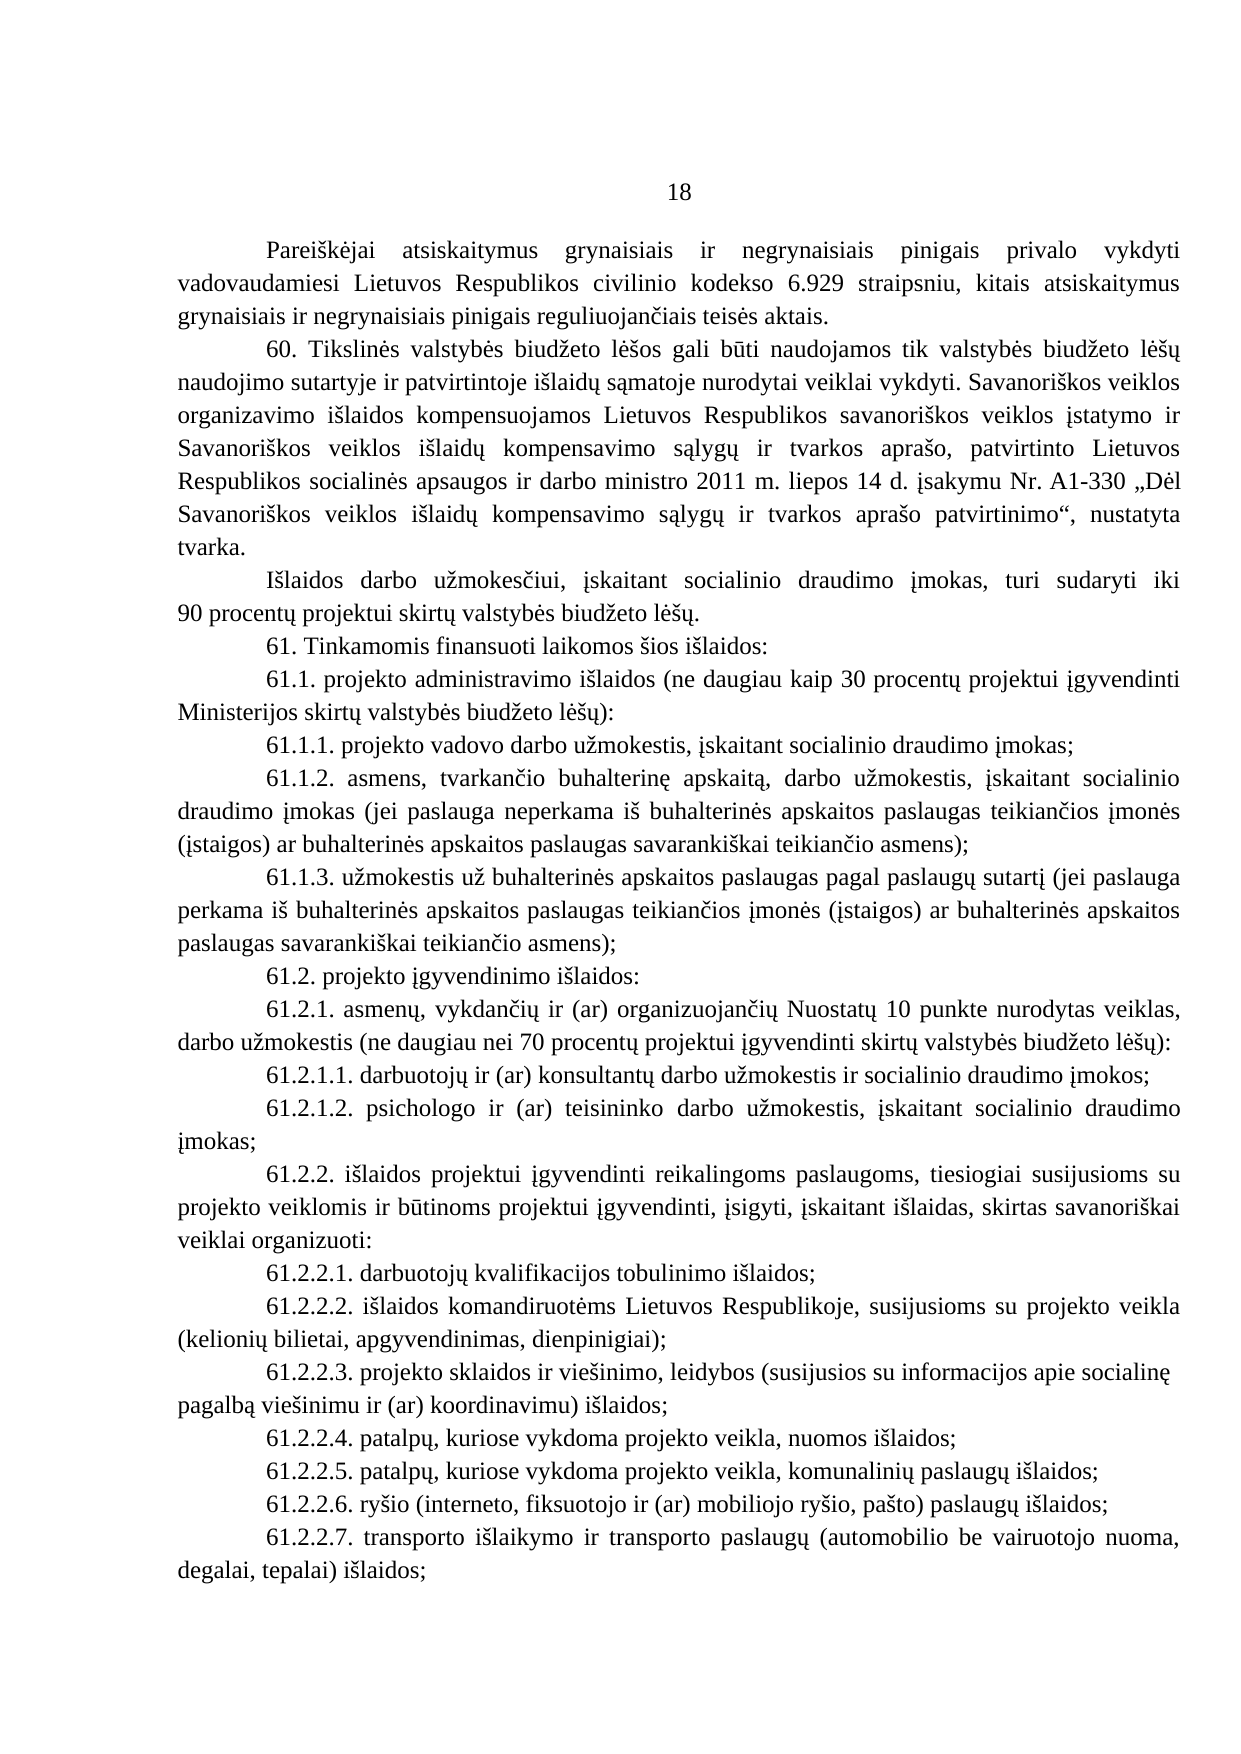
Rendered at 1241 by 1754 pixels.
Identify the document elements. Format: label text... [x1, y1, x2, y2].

text 60. Tikslinės valstybės biudžeto lėšos gali būti naudojamos tik valstybės biudžeto lėšų naudojimo sutartyje ir patvirtintoje išlaidų sąmatoje nurodytai veiklai vykdyti. Savanoriškos veiklos organizavimo išlaidos kompensuojamos Lietuvos Respublikos savanoriškos veiklos įstatymo ir Savanoriškos veiklos išlaidų kompensavimo sąlygų ir tvarkos aprašo, patvirtinto Lietuvos Respublikos socialinės apsaugos ir darbo ministro 2011 m. liepos 14 d. įsakymu Nr. A1‑330 „Dėl Savanoriškos veiklos išlaidų kompensavimo sąlygų ir tvarkos aprašo patvirtinimo“, nustatyta tvarka. [177, 334, 1181, 561]
text 61.2.2.3. projekto sklaidos ir viešinimo, leidybos (susijusios su informacijos apie socialinę pagalbą viešinimu ir (ar) koordinavimu) išlaidos; [177, 1357, 1181, 1419]
text 61.2.2.5. patalpų, kuriose vykdoma projekto veikla, komunalinių paslaugų išlaidos; [177, 1456, 1181, 1485]
text 61.1.1. projekto vadovo darbo užmokestis, įskaitant socialinio draudimo įmokas; [177, 730, 1181, 759]
text 61.2.2.2. išlaidos komandiruotėms Lietuvos Respublikoje, susijusioms su projekto veikla (kelionių bilietai, apgyvendinimas, dienpinigiai); [177, 1291, 1181, 1353]
text 61.2. projekto įgyvendinimo išlaidos: [177, 961, 1181, 990]
text 61.2.1.2. psichologo ir (ar) teisininko darbo užmokestis, įskaitant socialinio draudimo įmokas; [177, 1093, 1181, 1155]
text 61.1.2. asmens, tvarkančio buhalterinę apskaitą, darbo užmokestis, įskaitant socialinio draudimo įmokas (jei paslauga neperkama iš buhalterinės apskaitos paslaugas teikiančios įmonės (įstaigos) ar buhalterinės apskaitos paslaugas savarankiškai teikiančio asmens); [177, 763, 1181, 858]
text 61.2.2.7. transporto išlaikymo ir transporto paslaugų (automobilio be vairuotojo nuoma, degalai, tepalai) išlaidos; [177, 1522, 1181, 1584]
text Išlaidos darbo užmokesčiui, įskaitant socialinio draudimo įmokas, turi sudaryti iki 90 procentų projektui skirtų valstybės biudžeto lėšų. [177, 565, 1181, 627]
text 61.2.2.1. darbuotojų kvalifikacijos tobulinimo išlaidos; [177, 1258, 1181, 1287]
text 61.1. projekto administravimo išlaidos (ne daugiau kaip 30 procentų projektui įgyvendinti Ministerijos skirtų valstybės biudžeto lėšų): [177, 664, 1181, 726]
text 61.2.1.1. darbuotojų ir (ar) konsultantų darbo užmokestis ir socialinio draudimo įmokos; [177, 1060, 1181, 1089]
text 61. Tinkamomis finansuoti laikomos šios išlaidos: [177, 631, 1181, 660]
text 61.1.3. užmokestis už buhalterinės apskaitos paslaugas pagal paslaugų sutartį (jei paslauga perkama iš buhalterinės apskaitos paslaugas teikiančios įmonės (įstaigos) ar buhalterinės apskaitos paslaugas savarankiškai teikiančio asmens); [177, 862, 1181, 957]
text Pareiškėjai atsiskaitymus grynaisiais ir negrynaisiais pinigais privalo vykdyti vadovaudamiesi Lietuvos Respublikos civilinio kodekso 6.929 straipsniu, kitais atsiskaitymus grynaisiais ir negrynaisiais pinigais reguliuojančiais teisės aktais. [177, 235, 1181, 329]
text 61.2.2.6. ryšio (interneto, fiksuotojo ir (ar) mobiliojo ryšio, pašto) paslaugų išlaidos; [177, 1489, 1181, 1518]
text 61.2.2.4. patalpų, kuriose vykdoma projekto veikla, nuomos išlaidos; [177, 1423, 1181, 1452]
text 61.2.2. išlaidos projektui įgyvendinti reikalingoms paslaugoms, tiesiogiai susijusioms su projekto veiklomis ir būtinoms projektui įgyvendinti, įsigyti, įskaitant išlaidas, skirtas savanoriškai veiklai organizuoti: [177, 1159, 1181, 1254]
text 61.2.1. asmenų, vykdančių ir (ar) organizuojančių Nuostatų 10 punkte nurodytas veiklas, darbo užmokestis (ne daugiau nei 70 procentų projektui įgyvendinti skirtų valstybės biudžeto lėšų): [177, 994, 1181, 1056]
